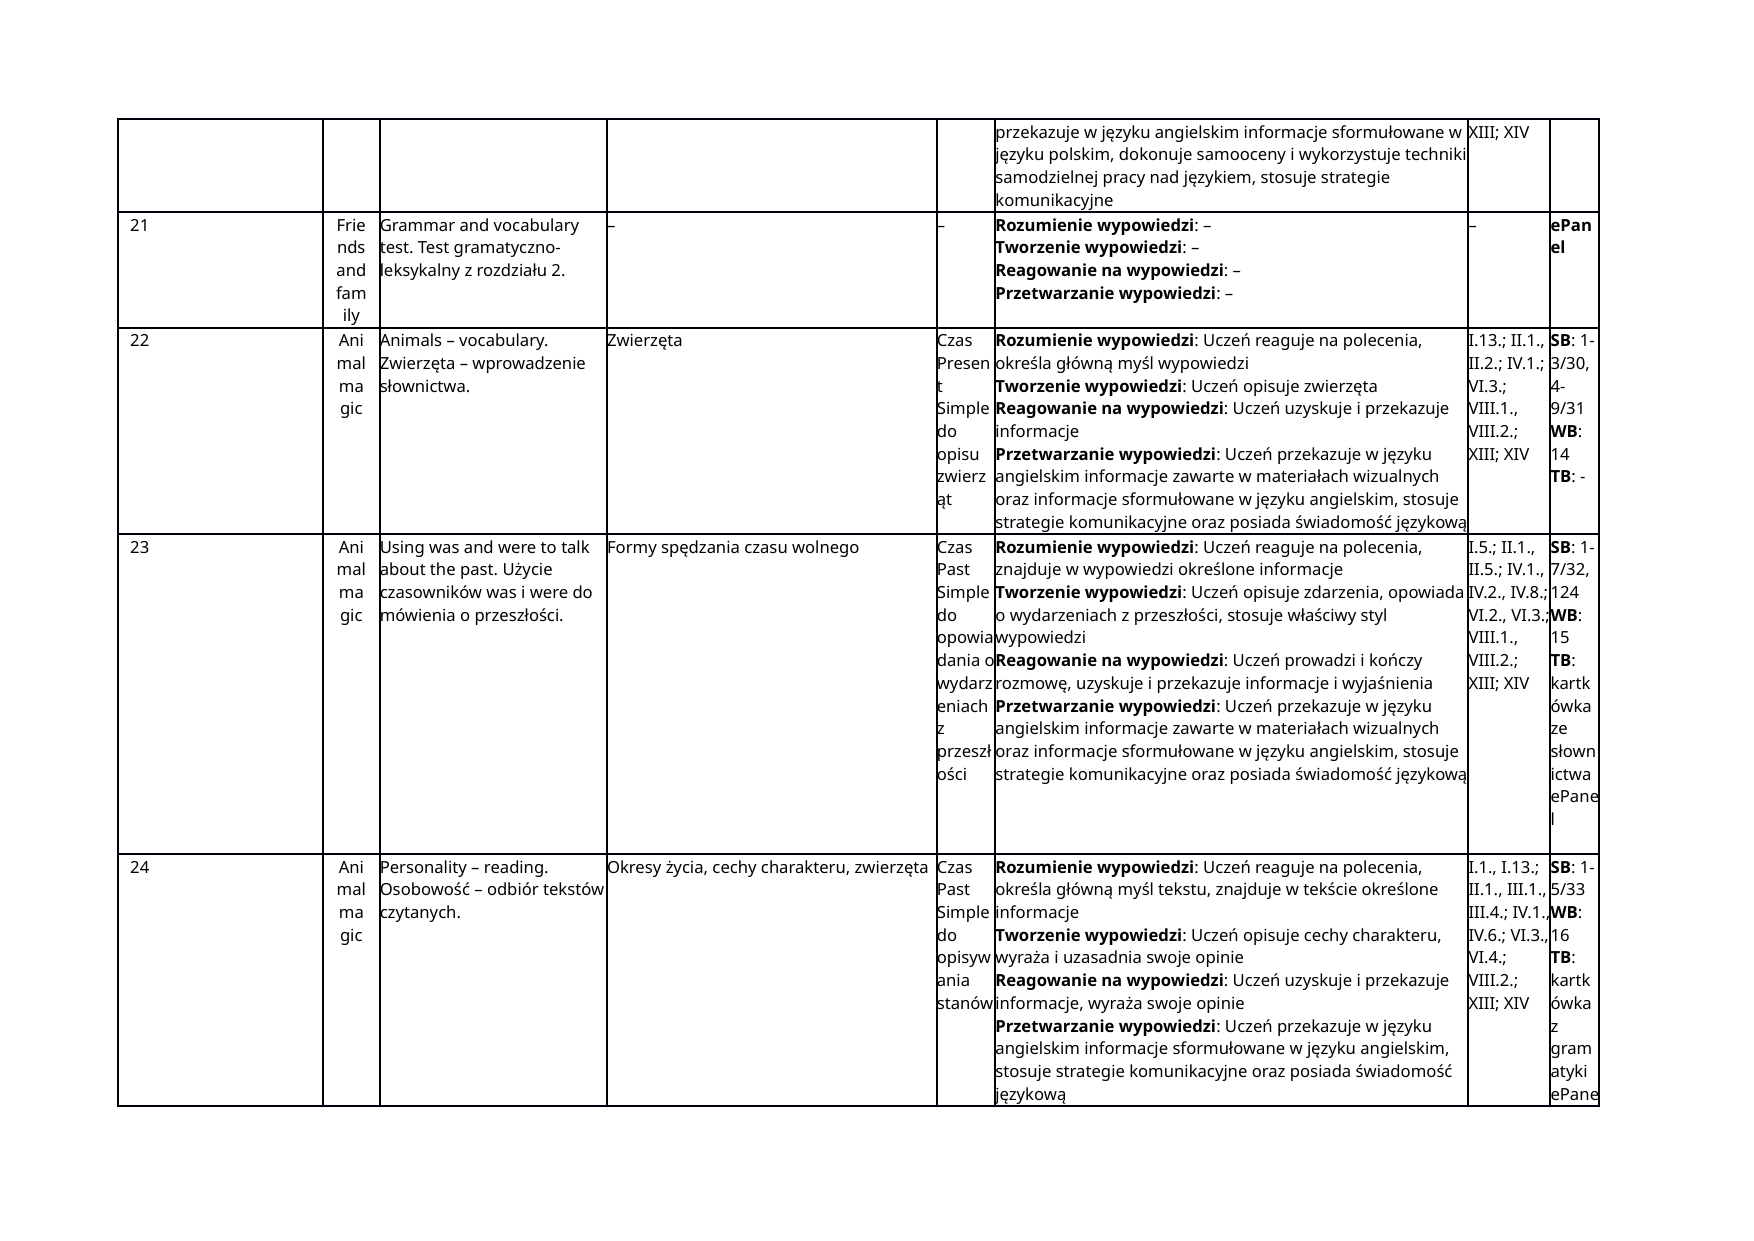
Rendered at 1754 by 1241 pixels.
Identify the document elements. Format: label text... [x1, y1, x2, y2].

table_cell SB: 1-7/32, 124 WB: 15 TB: kartkówka ze słownictwa ePanel [1551, 535, 1598, 853]
table_cell Rozumienie wypowiedzi: – Tworzenie wypowiedzi: – Reagowanie na wypowiedzi: – Przetwarzanie wypowiedzi: – [996, 213, 1467, 327]
table_cell Animal magic [324, 855, 379, 1105]
table_cell – [938, 213, 994, 327]
table_cell Czas Past Simple do opowiadania o wydarzeniach z przeszłości [938, 535, 994, 853]
table_cell Friends and family [324, 213, 379, 327]
table_cell I.1., I.13.; II.1., III.1., III.4.; IV.1., IV.6.; VI.3., VI.4.; VIII.2.; XIII; XIV [1469, 855, 1549, 1105]
table_cell [938, 120, 994, 211]
table_cell Animal magic [324, 535, 379, 853]
table_cell Czas Past Simple do opisywania stanów [938, 855, 994, 1105]
table_cell [119, 120, 322, 211]
table_cell I.5.; II.1., II.5.; IV.1., IV.2., IV.8.; VI.2., VI.3.; VIII.1., VIII.2.; XIII; XIV [1469, 535, 1549, 853]
table_cell przekazuje w języku angielskim informacje sformułowane w języku polskim, dokonuje samooceny i wykorzystuje techniki samodzielnej pracy nad językiem, stosuje strategie komunikacyjne [996, 120, 1467, 211]
table_cell Zwierzęta [608, 329, 936, 533]
table_cell SB: 1-3/30, 4-9/31 WB: 14 TB: - [1551, 329, 1598, 533]
table_cell Animals – vocabulary. Zwierzęta – wprowadzenie słownictwa. [381, 329, 606, 533]
table_cell [324, 120, 379, 211]
table_cell Grammar and vocabulary test. Test gramatyczno-leksykalny z rozdziału 2. [381, 213, 606, 327]
table_cell 24 [119, 855, 322, 1105]
table_cell Rozumienie wypowiedzi: Uczeń reaguje na polecenia, określa główną myśl tekstu, znajduje w tekście określone informacje Tworzenie wypowiedzi: Uczeń opisuje cechy charakteru, wyraża i uzasadnia swoje opinie Reagowanie na wypowiedzi: Uczeń uzyskuje i przekazuje informacje, wyraża swoje opinie Przetwarzanie wypowiedzi: Uczeń przekazuje w języku angielskim informacje sformułowane w języku angielskim, stosuje strategie komunikacyjne oraz posiada świadomość językową [996, 855, 1467, 1105]
table_cell 21 [119, 213, 322, 327]
table_cell ePanel [1551, 213, 1598, 327]
table_cell [1551, 120, 1598, 211]
table_cell SB: 1-5/33 WB: 16 TB: kartkówka z gramatyki ePane [1551, 855, 1598, 1105]
table_cell Animal magic [324, 329, 379, 533]
table_cell 23 [119, 535, 322, 853]
table_cell – [608, 213, 936, 327]
table_cell Czas Present Simple do opisu zwierząt [938, 329, 994, 533]
table_cell Rozumienie wypowiedzi: Uczeń reaguje na polecenia, określa główną myśl wypowiedzi Tworzenie wypowiedzi: Uczeń opisuje zwierzęta Reagowanie na wypowiedzi: Uczeń uzyskuje i przekazuje informacje Przetwarzanie wypowiedzi: Uczeń przekazuje w języku angielskim informacje zawarte w materiałach wizualnych oraz informacje sformułowane w języku angielskim, stosuje strategie komunikacyjne oraz posiada świadomość językową [996, 329, 1467, 533]
table_cell Formy spędzania czasu wolnego [608, 535, 936, 853]
table_cell Okresy życia, cechy charakteru, zwierzęta [608, 855, 936, 1105]
table_cell [608, 120, 936, 211]
table_cell Using was and were to talk about the past. Użycie czasowników was i were do mówienia o przeszłości. [381, 535, 606, 853]
table_cell XIII; XIV [1469, 120, 1549, 211]
table_cell 22 [119, 329, 322, 533]
table_cell – [1469, 213, 1549, 327]
table_cell Personality – reading. Osobowość – odbiór tekstów czytanych. [381, 855, 606, 1105]
table_cell I.13.; II.1., II.2.; IV.1.; VI.3.; VIII.1., VIII.2.; XIII; XIV [1469, 329, 1549, 533]
table_cell [381, 120, 606, 211]
table_cell Rozumienie wypowiedzi: Uczeń reaguje na polecenia, znajduje w wypowiedzi określone informacje Tworzenie wypowiedzi: Uczeń opisuje zdarzenia, opowiada o wydarzeniach z przeszłości, stosuje właściwy styl wypowiedzi Reagowanie na wypowiedzi: Uczeń prowadzi i kończy rozmowę, uzyskuje i przekazuje informacje i wyjaśnienia Przetwarzanie wypowiedzi: Uczeń przekazuje w języku angielskim informacje zawarte w materiałach wizualnych oraz informacje sformułowane w języku angielskim, stosuje strategie komunikacyjne oraz posiada świadomość językową [996, 535, 1467, 853]
